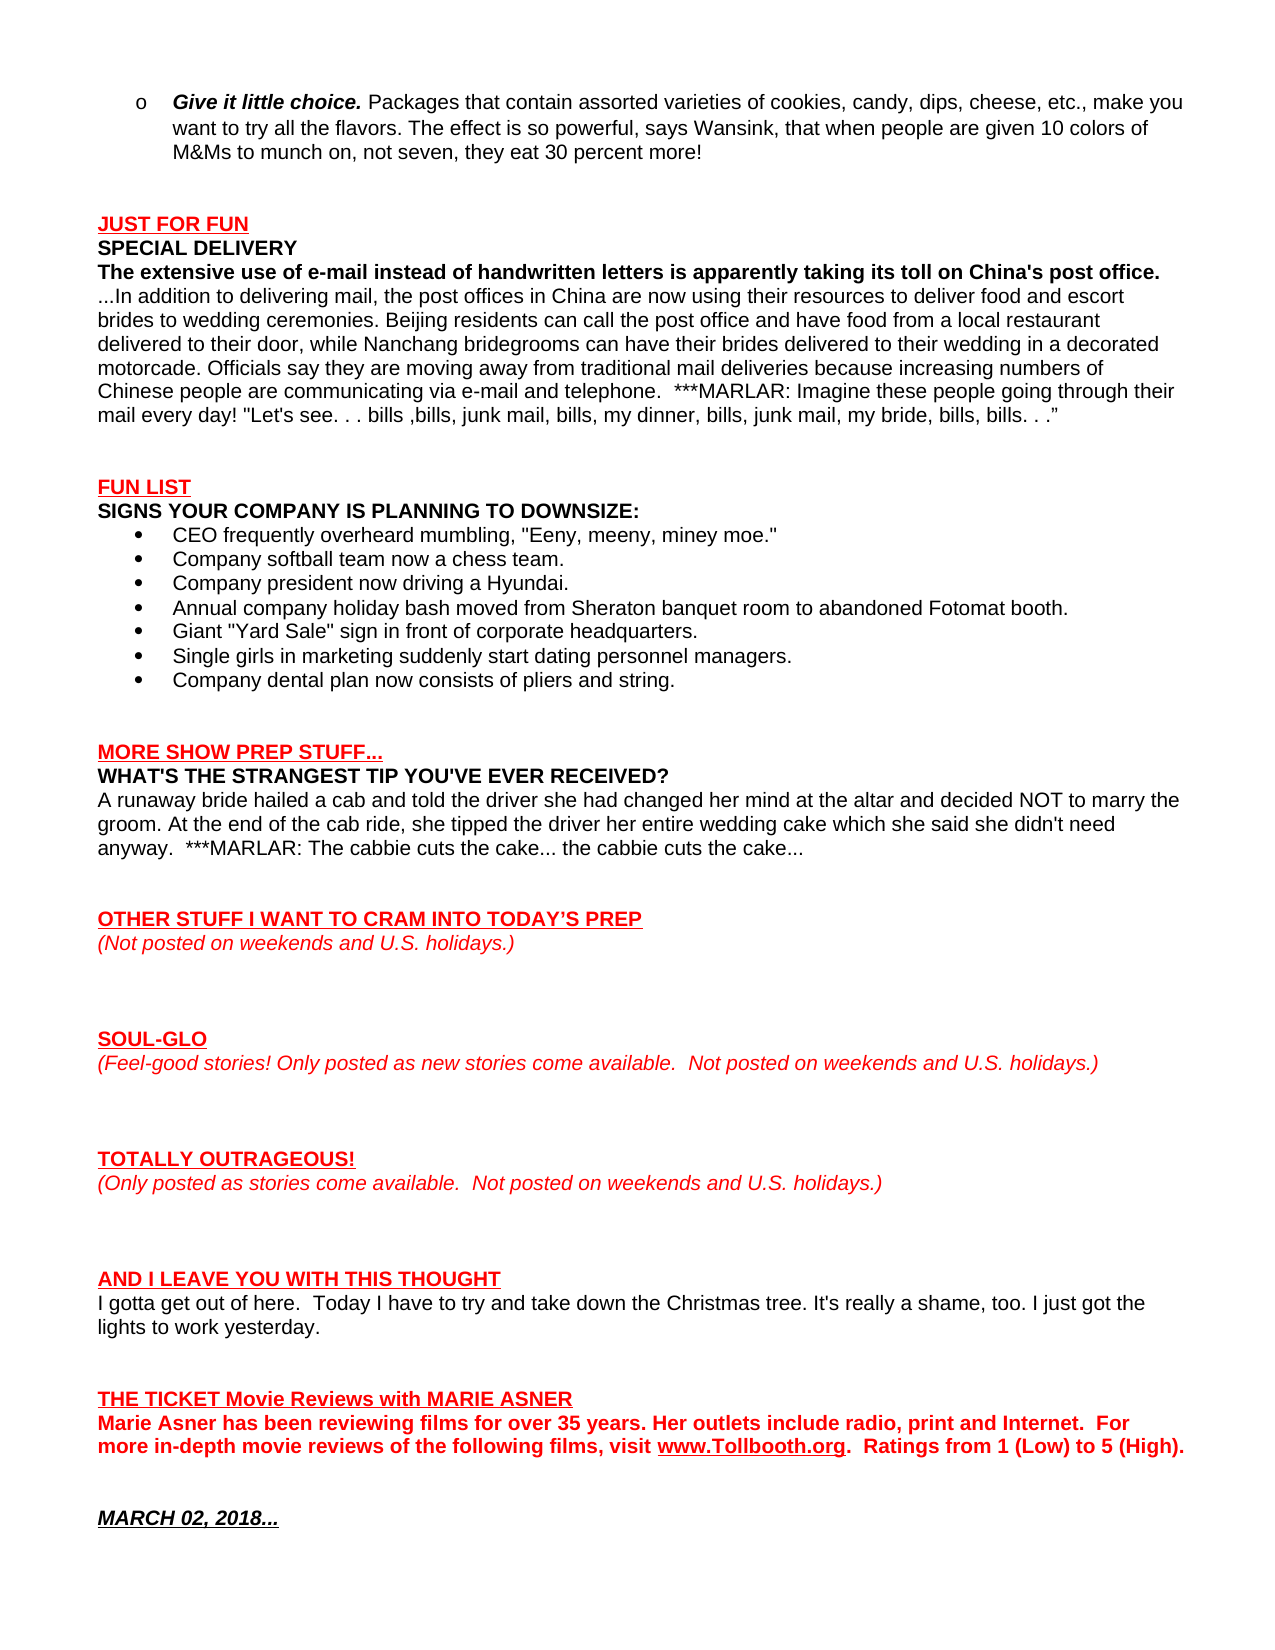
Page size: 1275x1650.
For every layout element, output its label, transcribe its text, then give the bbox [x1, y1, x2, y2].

text MORE SHOW PREP STUFF... [97, 739, 1185, 763]
list Giant "Yard Sale" sign in front of corporate headquarters. [135, 619, 1185, 643]
text Marie Asner has been reviewing films for over 35 years. Her outlets include radio, print and Internet. For more in-depth movie reviews of the following films, visit www.Tollbooth.org. Ratings from 1 (Low) to 5 (High). [97, 1410, 1185, 1458]
subtitle AND I LEAVE YOU WITH THIS THOUGHT [97, 1267, 1185, 1291]
list Annual company holiday bash moved from Sheraton banquet room to abandoned Fotomat booth. [135, 595, 1185, 619]
text MARCH 02, 2018... [97, 1482, 1185, 1554]
list Company president now driving a Hyundai. [135, 571, 1185, 595]
list Company dental plan now consists of pliers and string. [135, 667, 1185, 692]
list Company softball team now a chess team. [135, 547, 1185, 571]
text SIGNS YOUR COMPANY IS PLANNING TO DOWNSIZE: [97, 499, 1185, 523]
subtitle (Not posted on weekends and U.S. holidays.) [97, 931, 1185, 955]
list CEO frequently overheard mumbling, "Eeny, meeny, miney moe." [135, 523, 1185, 547]
text THE TICKET Movie Reviews with MARIE ASNER [97, 1386, 1185, 1410]
text ...In addition to delivering mail, the post offices in China are now using their resources to deliver food and escort brides to wedding ceremonies. Beijing residents can call the post office and have food from a local restaurant delivered to their door, while Nanchang bridegrooms can have their brides delivered to their wedding in a decorated motorcade. Officials say they are moving away from traditional mail deliveries because increasing numbers of Chinese people are communicating via e-mail and telephone. ***MARLAR: Imagine these people going through their mail every day! "Let's see. . . bills ,bills, junk mail, bills, my dinner, bills, junk mail, my bride, bills, bills. . .” [97, 283, 1185, 427]
text FUN LIST [97, 475, 1185, 499]
subtitle (Feel-good stories! Only posted as new stories come available. Not posted on weekends and U.S. holidays.) [97, 1051, 1185, 1075]
text JUST FOR FUN [97, 212, 1185, 236]
text WHAT'S THE STRANGEST TIP YOU'VE EVER RECEIVED? [97, 763, 1185, 787]
text OTHER STUFF I WANT TO CRAM INTO TODAY’S PREP [97, 907, 1185, 931]
list Give it little choice. Packages that contain assorted varieties of cookies, candy, dips, cheese, etc., make you want to try all the flavors. The effect is so powerful, says Wansink, that when people are given 10 colors of M&Ms to munch on, not seven, they eat 30 percent more! [135, 90, 1185, 164]
subtitle TOTALLY OUTRAGEOUS! [97, 1147, 1185, 1171]
text A runaway bride hailed a cab and told the driver she had changed her mind at the altar and decided NOT to marry the groom. At the end of the cab ride, she tipped the driver her entire wedding cake which she said she didn't need anyway. ***MARLAR: The cabbie cuts the cake... the cabbie cuts the cake... [97, 787, 1185, 859]
text (Only posted as stories come available. Not posted on weekends and U.S. holidays.) [97, 1171, 1185, 1195]
text I gotta get out of here. Today I have to try and take down the Christmas tree. It's really a shame, too. I just got the lights to work yesterday. [97, 1291, 1185, 1338]
text SOUL-GLO [97, 1027, 1185, 1051]
list Single girls in marketing suddenly start dating personnel managers. [135, 643, 1185, 667]
text The extensive use of e-mail instead of handwritten letters is apparently taking its toll on China's post office. [97, 259, 1185, 283]
text SPECIAL DELIVERY [97, 236, 1185, 259]
